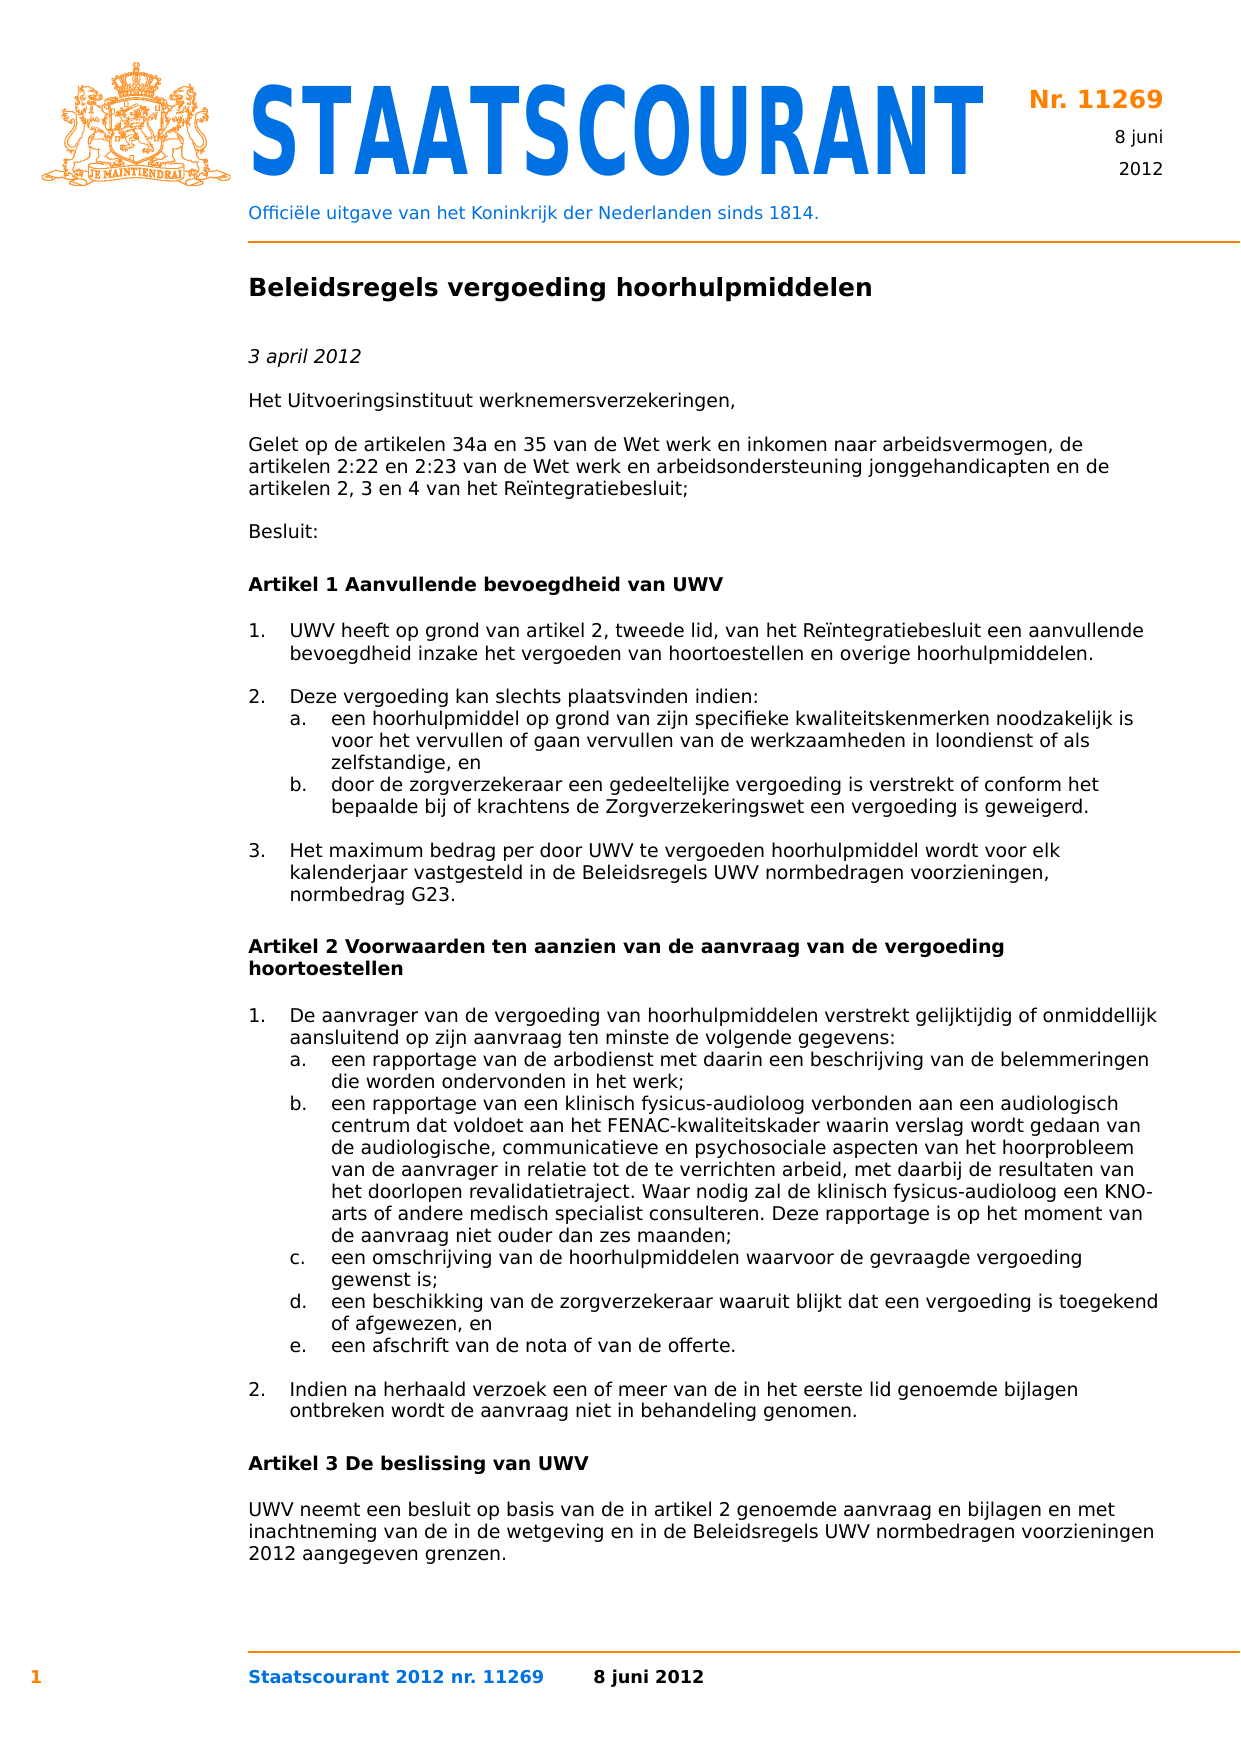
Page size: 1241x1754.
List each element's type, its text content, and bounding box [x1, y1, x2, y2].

text a. een hoorhulpmiddel op grond van zijn specifieke kwaliteitskenmerken noodzakelijk is voor het vervullen of gaan vervullen van de werkzaamheden in loondienst of als zelfstandige, en [289, 708, 1163, 774]
text 3 april 2012 [248, 346, 1163, 368]
text 2. Deze vergoeding kan slechts plaatsvinden indien: [248, 686, 1163, 708]
text c. een omschrijving van de hoorhulpmiddelen waarvoor de gevraagde vergoeding gewenst is; [289, 1247, 1163, 1291]
subtitle Artikel 2 Voorwaarden ten aanzien van de aanvraag van de vergoeding hoortoestellen [248, 936, 1163, 980]
text e. een afschrift van de nota of van de offerte. [289, 1334, 1163, 1357]
text b. een rapportage van een klinisch fysicus-audioloog verbonden aan een audiologisch centrum dat voldoet aan het FENAC-kwaliteitskader waarin verslag wordt gedaan van de audiologische, communicatieve en psychosociale aspecten van het hoorprobleem van de aanvrager in relatie tot de te verrichten arbeid, met daarbij de resultaten van het doorlopen revalidatietraject. Waar nodig zal de klinisch fysicus-audioloog een KNO-arts of andere medisch specialist consulteren. Deze rapportage is op het moment van de aanvraag niet ouder dan zes maanden; [289, 1093, 1163, 1247]
table_header [25, 62, 248, 241]
text d. een beschikking van de zorgverzekeraar waaruit blijkt dat een vergoeding is toegekend of afgewezen, en [289, 1291, 1163, 1334]
text UWV neemt een besluit op basis van de in artikel 2 genoemde aanvraag en bijlagen en met inachtneming van de in de wetgeving en in de Beleidsregels UWV normbedragen voorzieningen 2012 aangegeven grenzen. [248, 1499, 1163, 1565]
table_header Nr. 11269 [998, 62, 1240, 121]
text b. door de zorgverzekeraar een gedeeltelijke vergoeding is verstrekt of conform het bepaalde bij of krachtens de Zorgverzekeringswet een vergoeding is geweigerd. [289, 774, 1163, 818]
text a. een rapportage van de arbodienst met daarin een beschrijving van de belemmeringen die worden ondervonden in het werk; [289, 1049, 1163, 1093]
table_cell Officiële uitgave van het Koninkrijk der Nederlanden sinds 1814. [248, 203, 1240, 241]
text 1. De aanvrager van de vergoeding van hoorhulpmiddelen verstrekt gelijktijdig of onmiddellijk aansluitend op zijn aanvraag ten minste de volgende gegevens: [248, 1005, 1163, 1049]
subtitle Artikel 3 De beslissing van UWV [248, 1452, 1163, 1474]
table_cell 2012 [998, 153, 1240, 203]
text Gelet op de artikelen 34a en 35 van de Wet werk en inkomen naar arbeidsvermogen, de artikelen 2:22 en 2:23 van de Wet werk en arbeidsondersteuning jonggehandicapten en de artikelen 2, 3 en 4 van het Reïntegratiebesluit; [248, 434, 1163, 499]
subtitle Beleidsregels vergoeding hoorhulpmiddelen [248, 273, 1163, 302]
table_header STAATSCOURANT [248, 62, 998, 203]
subtitle Artikel 1 Aanvullende bevoegdheid van UWV [248, 573, 1163, 595]
table_cell 8 juni [998, 121, 1240, 153]
text Besluit: [248, 521, 1163, 543]
picture [41, 62, 231, 186]
text Het Uitvoeringsinstituut werknemersverzekeringen, [248, 390, 1163, 412]
text 2. Indien na herhaald verzoek een of meer van de in het eerste lid genoemde bijlagen ontbreken wordt de aanvraag niet in behandeling genomen. [248, 1378, 1163, 1422]
text 1. UWV heeft op grond van artikel 2, tweede lid, van het Reïntegratiebesluit een aanvullende bevoegdheid inzake het vergoeden van hoortoestellen en overige hoorhulpmiddelen. [248, 620, 1163, 664]
text 3. Het maximum bedrag per door UWV te vergoeden hoorhulpmiddel wordt voor elk kalenderjaar vastgesteld in de Beleidsregels UWV normbedragen voorzieningen, normbedrag G23. [248, 840, 1163, 906]
